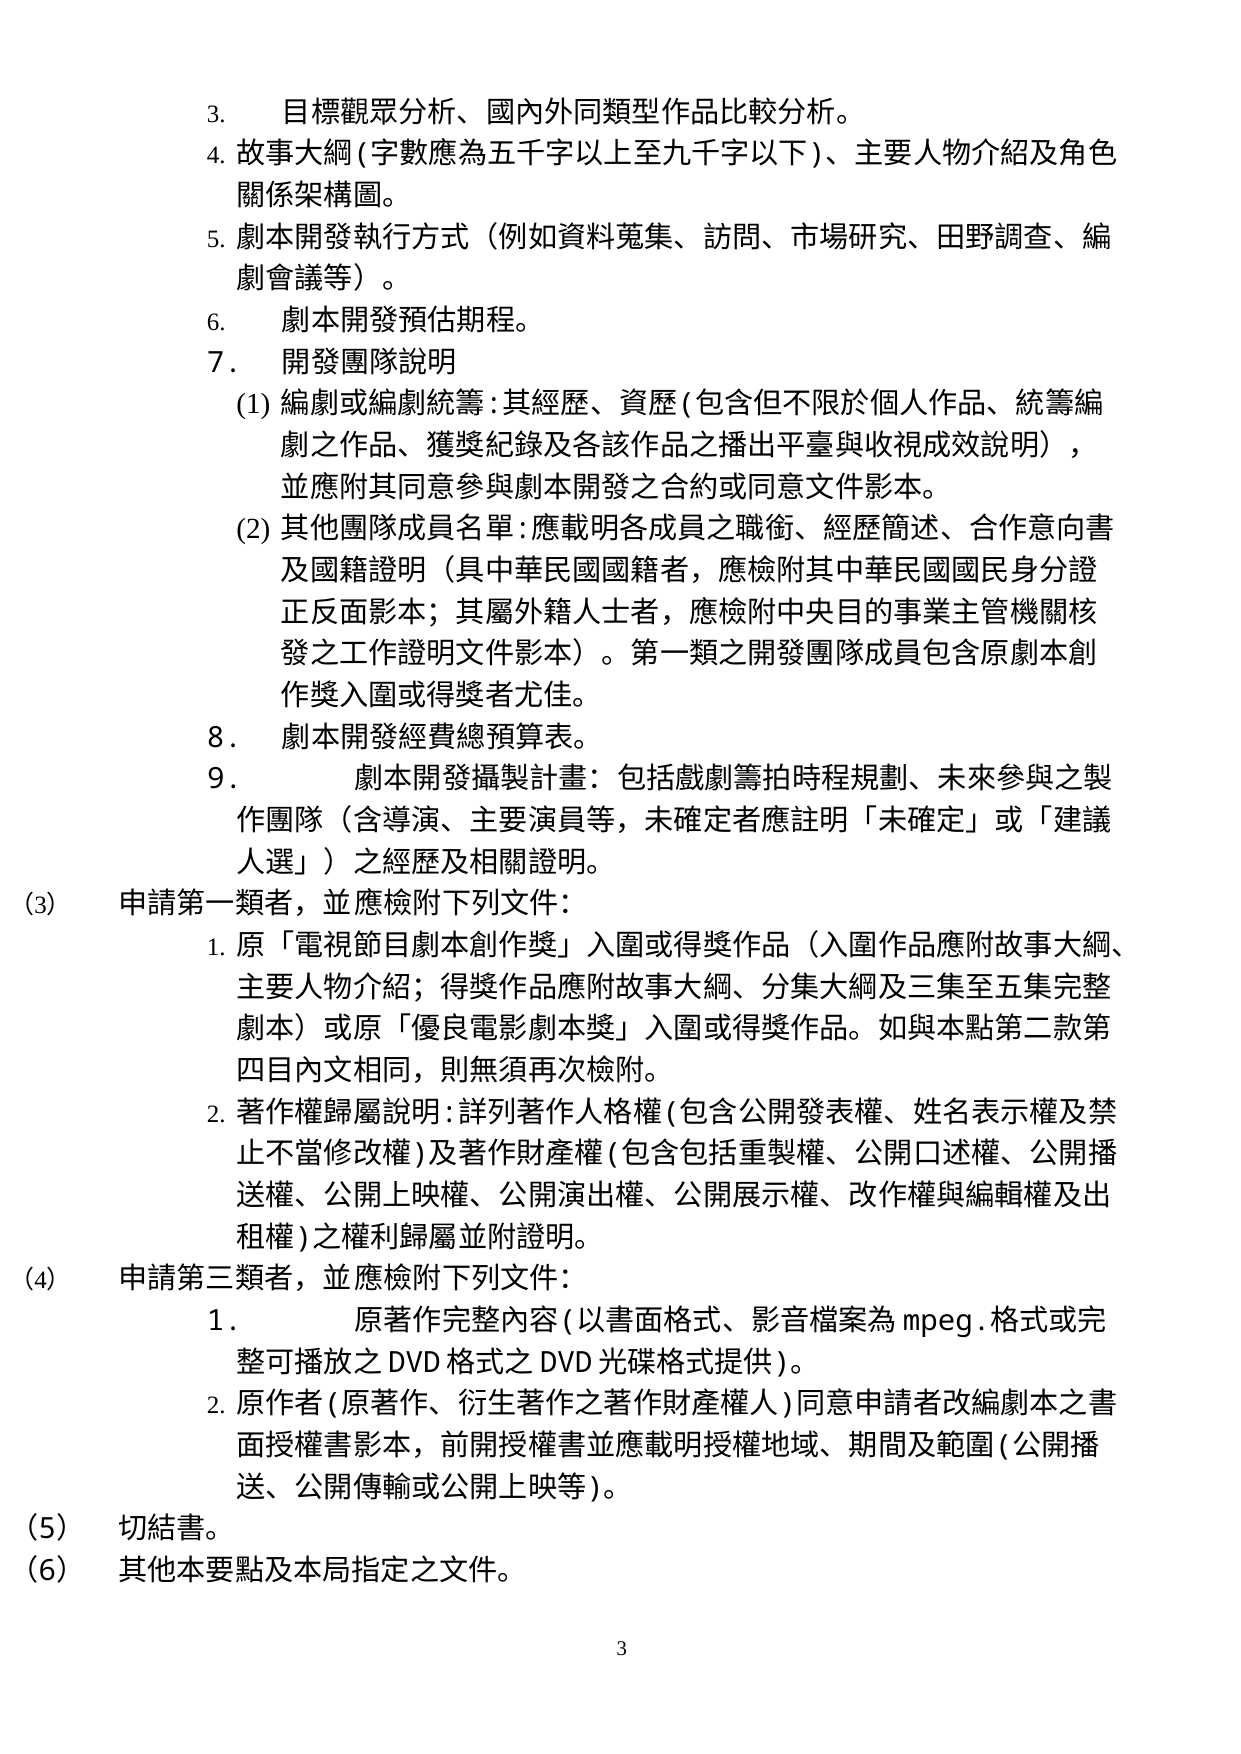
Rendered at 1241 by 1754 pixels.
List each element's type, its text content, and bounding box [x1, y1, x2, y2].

list 開發團隊說明 [207, 339, 1125, 380]
list 目標觀眾分析、國內外同類型作品比較分析。 [207, 89, 1125, 130]
list 劇本開發預估期程。 [207, 297, 1125, 339]
list 劇本開發攝製計畫：包括戲劇籌拍時程規劃、未來參與之製作團隊（含導演、主要演員等，未確定者應註明「未確定」或「建議人選」）之經歷及相關證明。 [207, 755, 1125, 880]
list 著作權歸屬說明:詳列著作人格權(包含公開發表權、姓名表示權及禁止不當修改權)及著作財產權(包含包括重製權、公開口述權、公開播送權、公開上映權、公開演出權、公開展示權、改作權與編輯權及出租權)之權利歸屬並附證明。 [207, 1089, 1125, 1255]
list 原「電視節目劇本創作獎」入圍或得獎作品（入圍作品應附故事大綱、主要人物介紹；得獎作品應附故事大綱、分集大綱及三集至五集完整劇本）或原「優良電影劇本獎」入圍或得獎作品。如與本點第二款第四目內文相同，則無須再次檢附。 [207, 922, 1125, 1089]
list 原作者(原著作、衍生著作之著作財產權人)同意申請者改編劇本之書面授權書影本，前開授權書並應載明授權地域、期間及範圍(公開播送、公開傳輸或公開上映等)。 [207, 1380, 1125, 1505]
list 故事大綱(字數應為五千字以上至九千字以下)、主要人物介紹及角色關係架構圖。 [207, 130, 1125, 214]
list 編劇或編劇統籌:其經歷、資歷(包含但不限於個人作品、統籌編劇之作品、獲獎紀錄及各該作品之播出平臺與收視成效說明），並應附其同意參與劇本開發之合約或同意文件影本。 [236, 380, 1125, 505]
list 原著作完整內容(以書面格式、影音檔案為mpeg.格式或完整可播放之DVD格式之DVD光碟格式提供)。 [207, 1297, 1125, 1380]
list 申請第三類者，並 應檢附下列文件： [9, 1255, 1125, 1297]
list 劇本開發經費總預算表。 [207, 714, 1125, 755]
list 其他團隊成員名單:應載明各成員之職銜、經歷簡述、合作意向書及國籍證明（具中華民國國籍者，應檢附其中華民國國民身分證正反面影本；其屬外籍人士者，應檢附中央目的事業主管機關核發之工作證明文件影本）。第一類之開發團隊成員包含原劇本創作獎入圍或得獎者尤佳。 [236, 505, 1125, 714]
list 切結書。 [9, 1505, 1125, 1547]
list 申請第一類者，並 應檢附下列文件： [9, 880, 1125, 922]
list 劇本開發執行方式（例如資料蒐集、訪問、市場研究、田野調查、編劇會議等）。 [207, 214, 1125, 297]
list 其他本要點及本局指定之文件。 [9, 1547, 1125, 1589]
